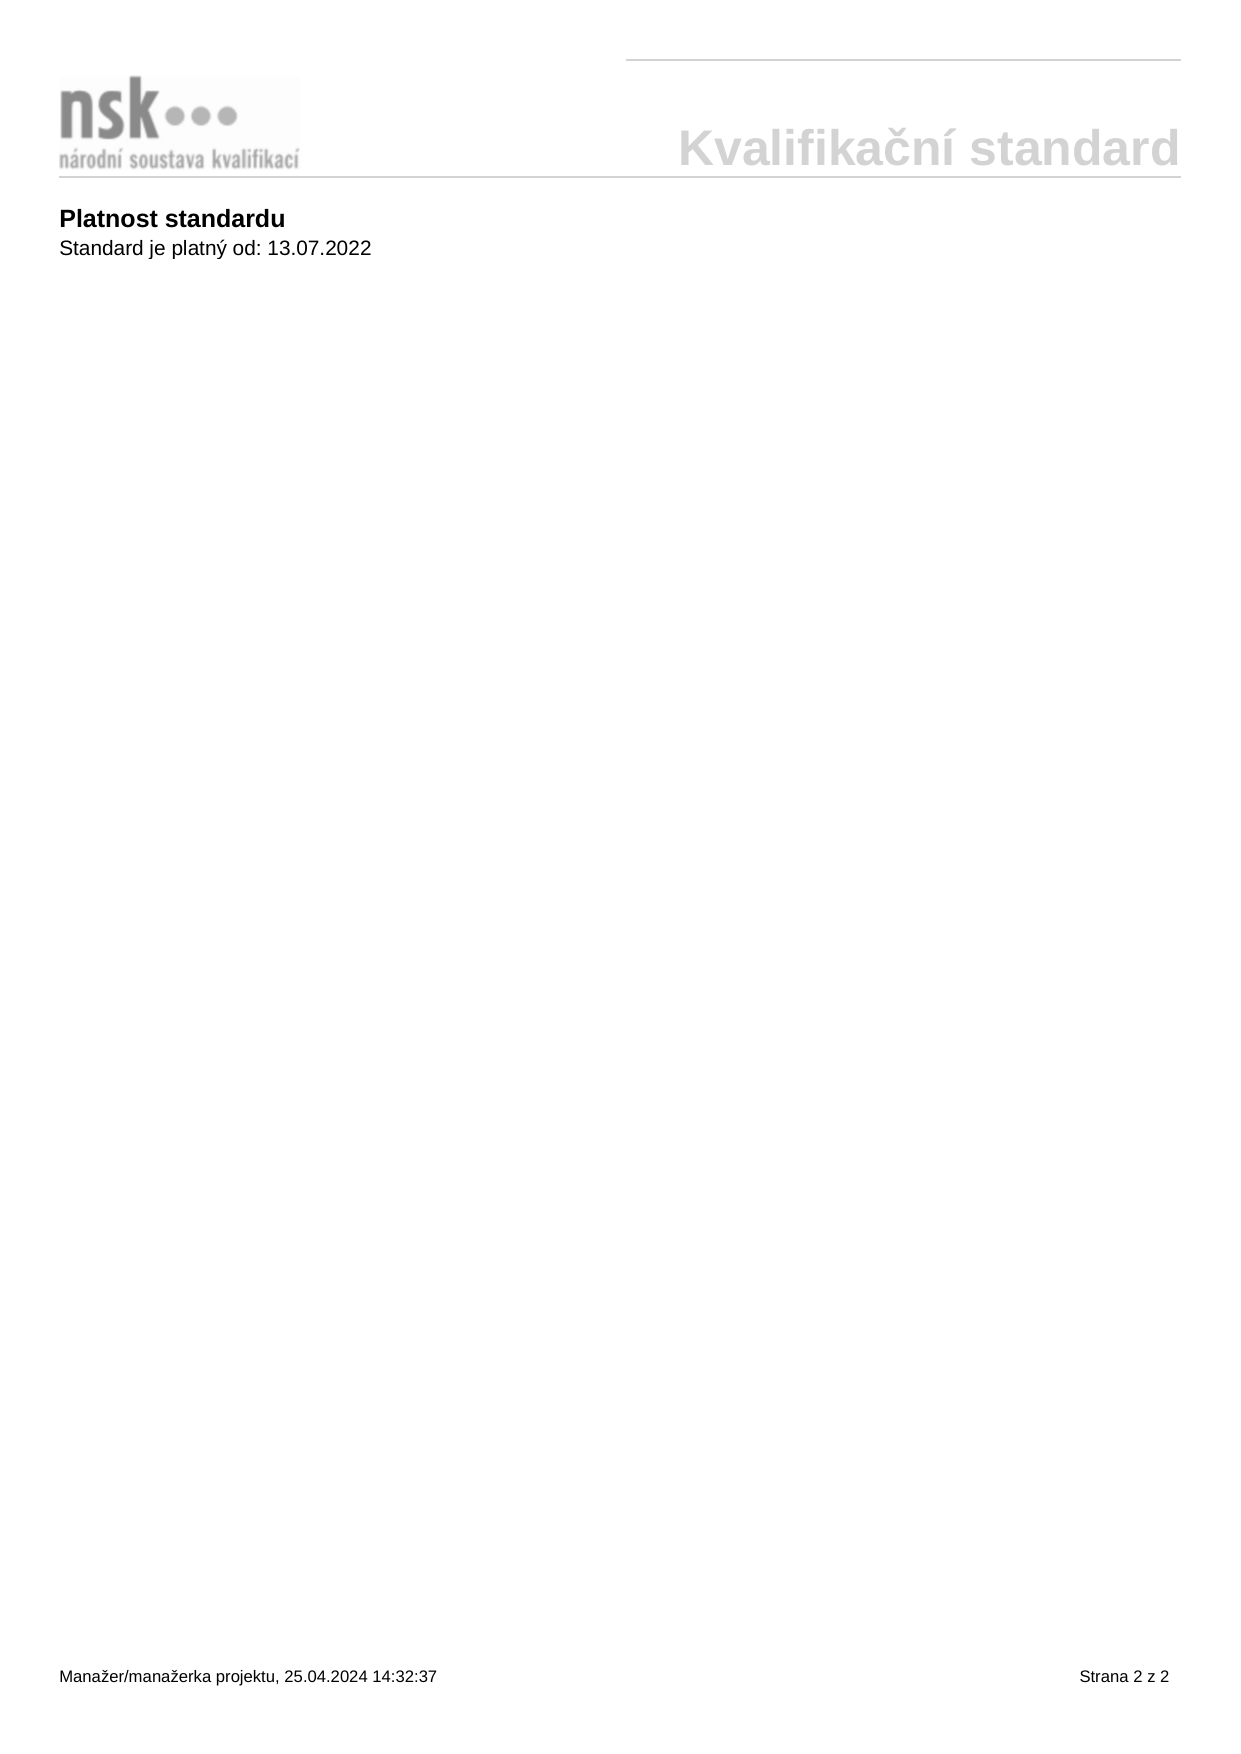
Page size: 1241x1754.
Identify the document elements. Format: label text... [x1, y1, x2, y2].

table_cell [484, 171, 620, 176]
table_cell [1169, 1159, 1181, 1409]
table_cell [1169, 259, 1181, 559]
table_cell [862, 194, 1093, 200]
table_cell [626, 1159, 862, 1409]
table_cell [1169, 859, 1181, 1159]
table_cell [626, 1409, 862, 1658]
table_cell [484, 559, 620, 859]
table_cell [620, 859, 626, 1159]
table_cell Platnost standardu [59, 200, 1181, 236]
table_cell [484, 859, 620, 1159]
table_cell Strana 2 z 2 [862, 1658, 1169, 1694]
table_cell [59, 1409, 483, 1658]
table_cell [862, 859, 1093, 1159]
table_cell [1093, 194, 1169, 200]
picture [58, 59, 621, 171]
table_cell [620, 559, 626, 859]
table_cell [1169, 194, 1181, 200]
table_cell [626, 194, 862, 200]
table_cell [484, 1159, 620, 1409]
table_cell [59, 171, 483, 176]
table_cell [621, 59, 626, 170]
table_cell [1093, 859, 1169, 1159]
table_cell [626, 559, 862, 859]
table_cell [59, 194, 483, 200]
table_cell [59, 859, 483, 1159]
table_cell [1093, 259, 1169, 559]
table_cell [626, 859, 862, 1159]
table_cell [59, 259, 483, 559]
table_cell [862, 1409, 1093, 1658]
table_cell [1169, 1658, 1181, 1694]
table_cell [862, 1159, 1093, 1409]
table_cell [626, 259, 862, 559]
table_cell [59, 1159, 483, 1409]
table_cell [862, 559, 1093, 859]
table_cell [484, 1409, 620, 1658]
table_cell [1169, 1409, 1181, 1658]
table_cell [484, 194, 620, 200]
table_cell [59, 178, 1181, 194]
table_cell [620, 259, 626, 559]
table_cell [484, 259, 620, 559]
table_cell [59, 559, 483, 859]
table_cell [1093, 1409, 1169, 1658]
table_cell [1093, 559, 1169, 859]
table_cell Standard je platný od: 13.07.2022 [59, 236, 1181, 259]
table_cell Manažer/manažerka projektu, 25.04.2024 14:32:37 [59, 1658, 862, 1694]
table_cell [620, 1409, 626, 1658]
table_cell [1093, 1159, 1169, 1409]
table_cell [620, 1159, 626, 1409]
table_cell Kvalifikační standard [626, 61, 1181, 176]
table_cell [1169, 559, 1181, 859]
table_cell [862, 259, 1093, 559]
